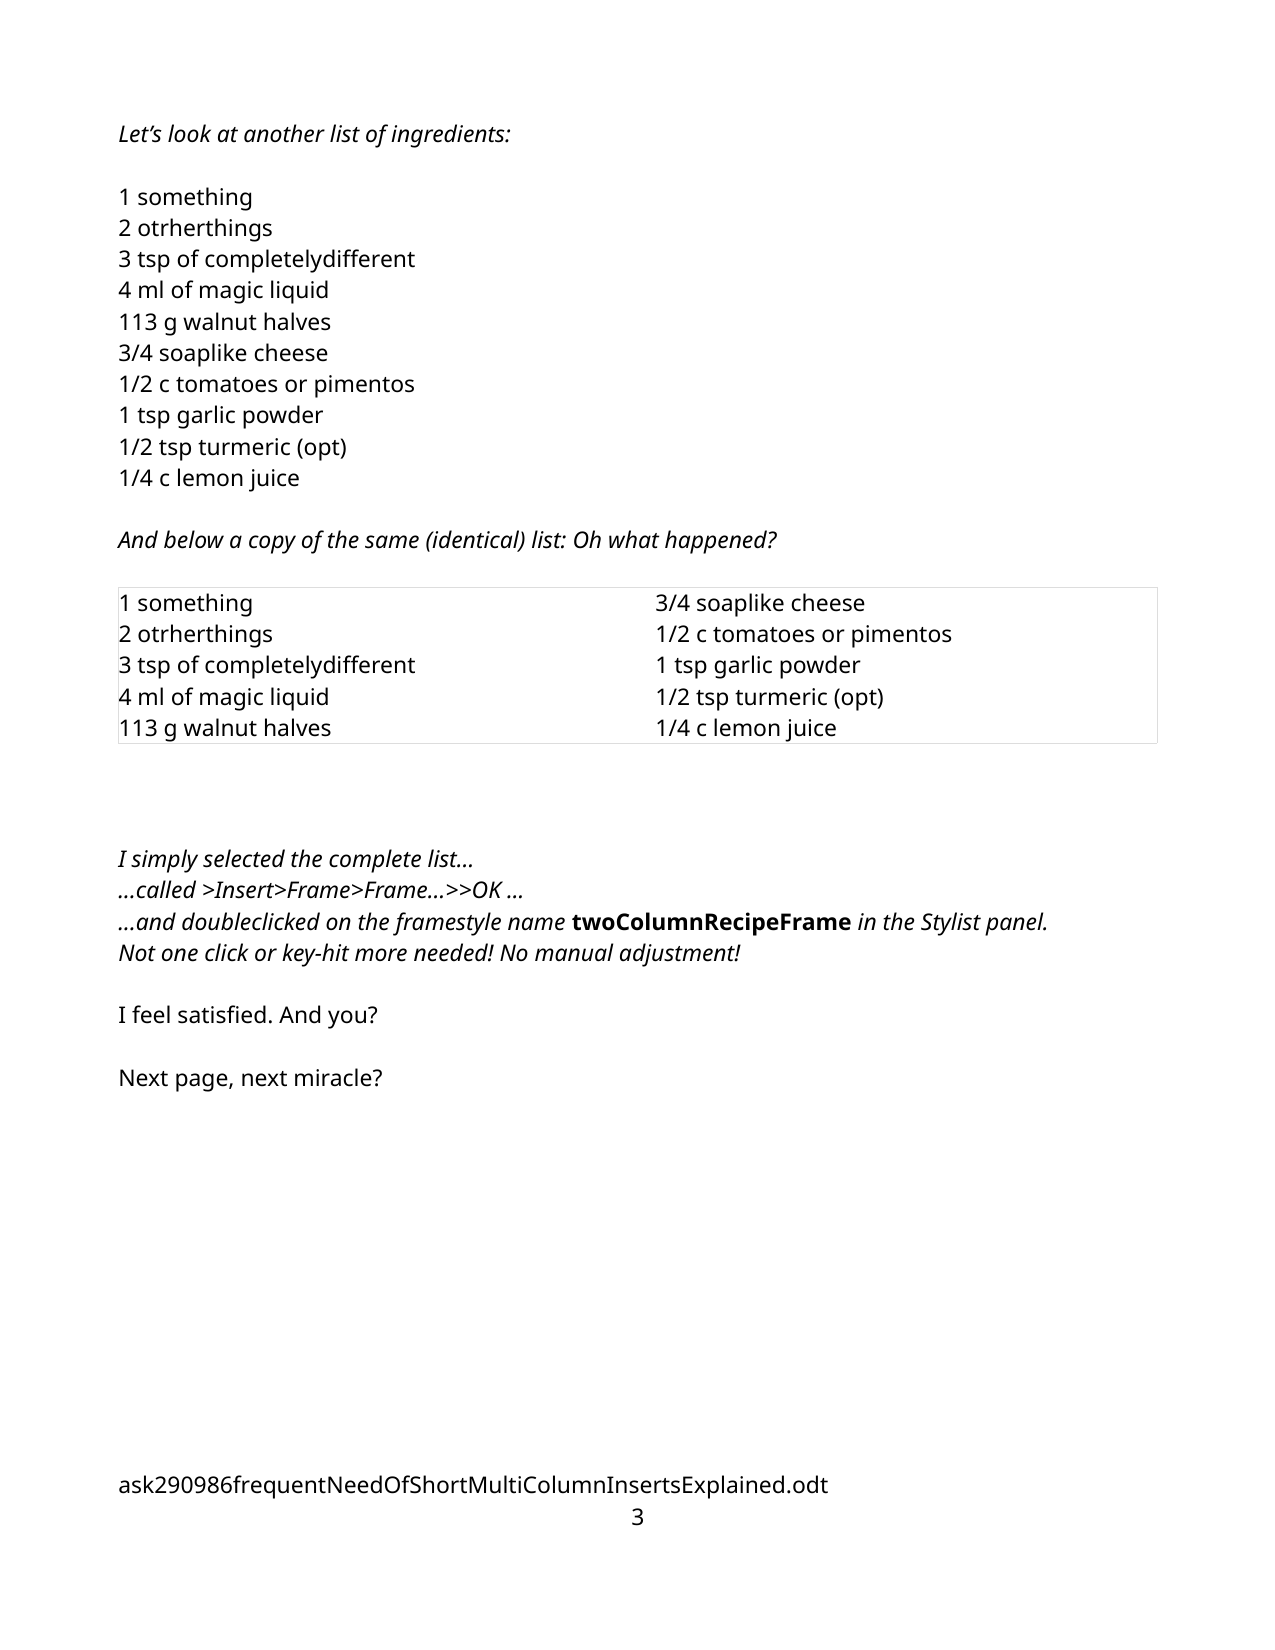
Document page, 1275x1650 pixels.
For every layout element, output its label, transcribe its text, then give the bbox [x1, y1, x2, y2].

text 3/4 soaplike cheese [118, 337, 1157, 368]
text 1 something [119, 588, 620, 618]
text 1 something [118, 181, 1157, 212]
text 3/4 soaplike cheese [655, 588, 1157, 618]
text 3 tsp of completelydifferent [118, 243, 1157, 274]
text 113 g walnut halves [119, 712, 620, 743]
text 2 otrherthings [119, 618, 620, 649]
text 113 g walnut halves [118, 306, 1157, 337]
text 1 tsp garlic powder [655, 649, 1157, 681]
text 1/2 tsp turmeric (opt) [118, 431, 1157, 462]
text 1 tsp garlic powder [118, 399, 1157, 431]
text 1/4 c lemon juice [118, 462, 1157, 493]
text Let’s look at another list of ingredients: [118, 118, 1157, 149]
text 1/4 c lemon juice [655, 712, 1157, 743]
text 1/2 tsp turmeric (opt) [655, 681, 1157, 712]
text Next page, next miracle? [118, 1062, 1157, 1093]
text I feel satisfied. And you? [118, 999, 1157, 1031]
text ...and doubleclicked on the framestyle name twoColumnRecipeFrame in the Stylist panel. [118, 906, 1157, 937]
text 3 tsp of completelydifferent [119, 649, 620, 681]
text 4 ml of magic liquid [119, 681, 620, 712]
text 1/2 c tomatoes or pimentos [118, 368, 1157, 399]
text 1/2 c tomatoes or pimentos [655, 618, 1157, 649]
text 4 ml of magic liquid [118, 274, 1157, 306]
text And below a copy of the same (identical) list: Oh what happened? [118, 524, 1157, 556]
text I simply selected the complete list… [118, 843, 1157, 874]
text ...called >Insert>Frame>Frame…>>OK ... [118, 874, 1157, 906]
text Not one click or key-hit more needed! No manual adjustment! [118, 937, 1157, 968]
text 2 otrherthings [118, 212, 1157, 243]
